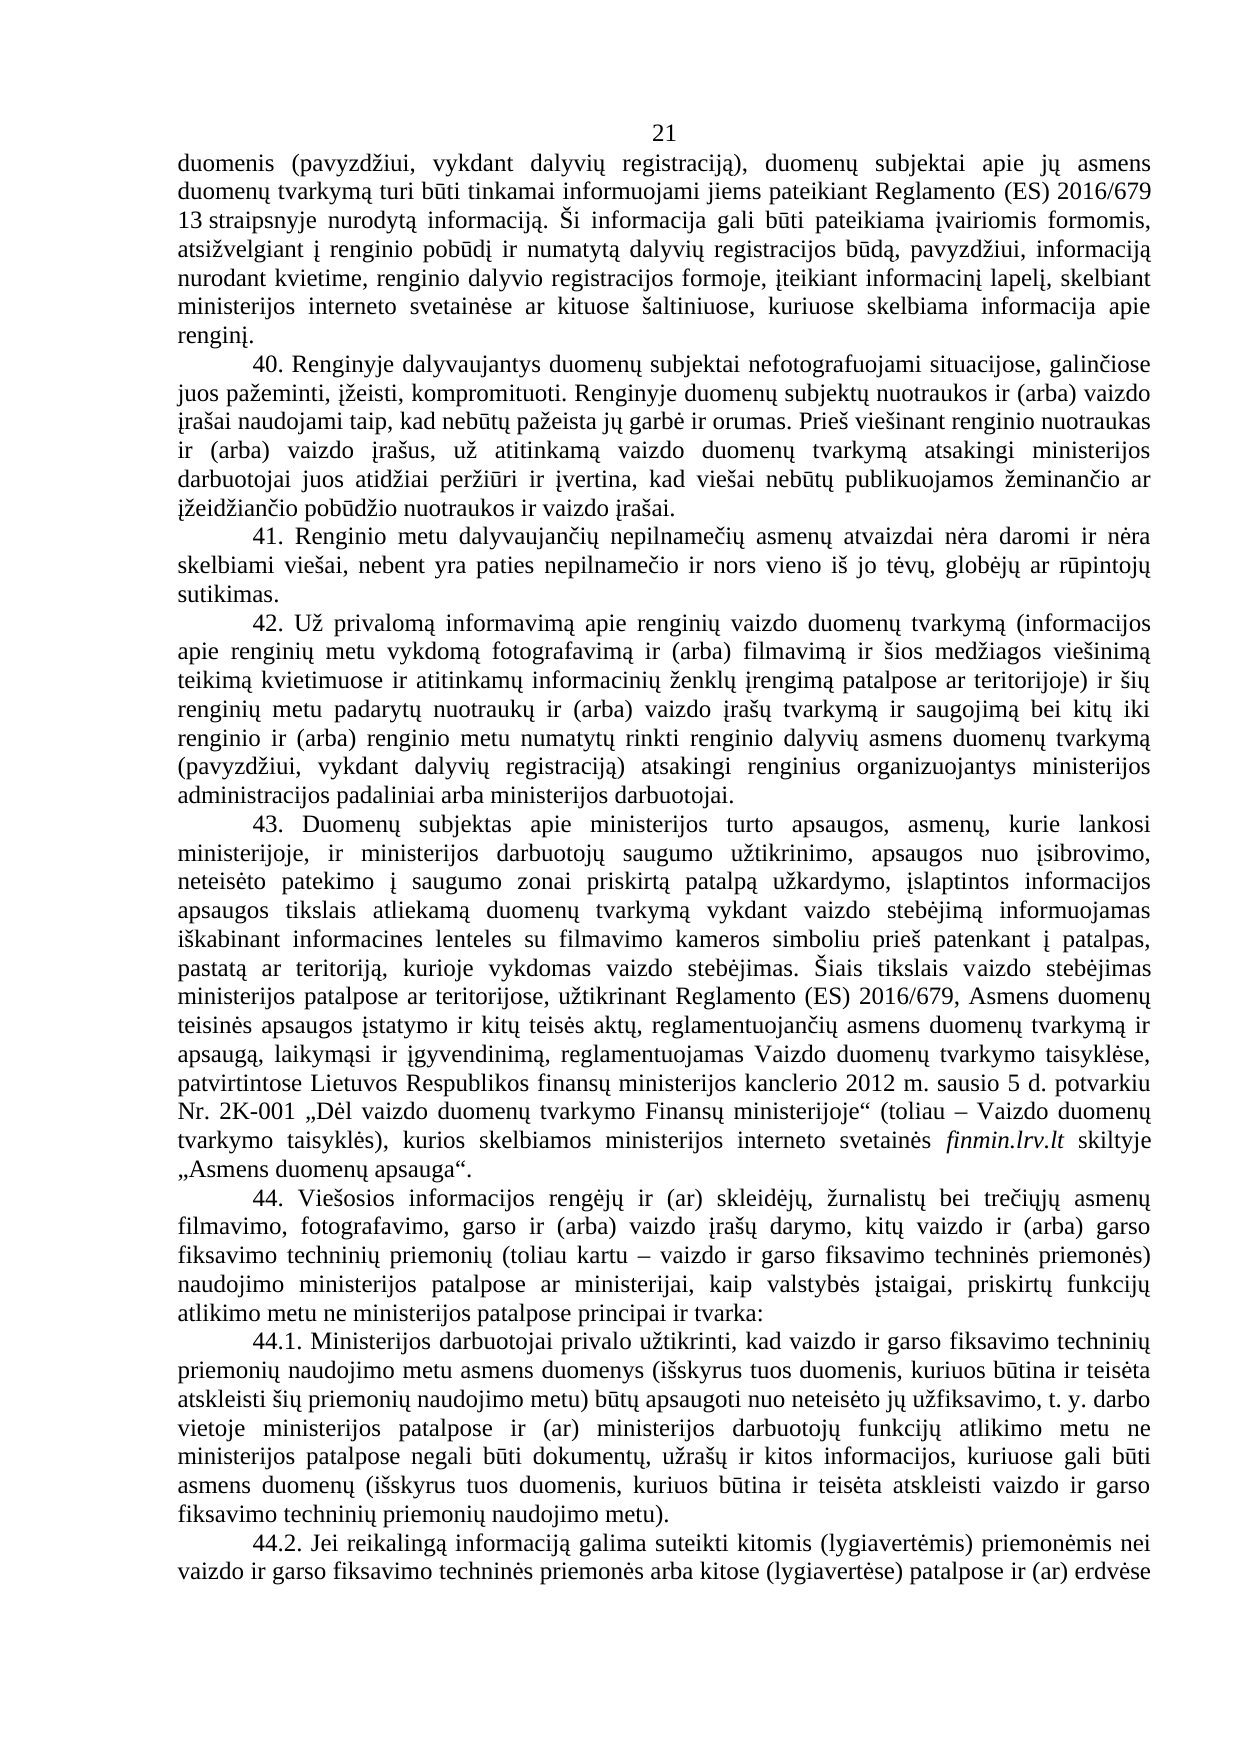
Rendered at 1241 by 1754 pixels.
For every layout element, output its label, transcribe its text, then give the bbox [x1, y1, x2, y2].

text 42. Už privalomą informavimą apie renginių vaizdo duomenų tvarkymą (informacijos apie renginių metu vykdomą fotografavimą ir (arba) filmavimą ir šios medžiagos viešinimą teikimą kvietimuose ir atitinkamų informacinių ženklų įrengimą patalpose ar teritorijoje) ir šių renginių metu padarytų nuotraukų ir (arba) vaizdo įrašų tvarkymą ir saugojimą bei kitų iki renginio ir (arba) renginio metu numatytų rinkti renginio dalyvių asmens duomenų tvarkymą (pavyzdžiui, vykdant dalyvių registraciją) atsakingi renginius organizuojantys ministerijos administracijos padaliniai arba ministerijos darbuotojai. [177, 608, 1152, 809]
text duomenis (pavyzdžiui, vykdant dalyvių registraciją), duomenų subjektai apie jų asmens duomenų tvarkymą turi būti tinkamai informuojami jiems pateikiant Reglamento (ES) 2016/679 13 straipsnyje nurodytą informaciją. Ši informacija gali būti pateikiama įvairiomis formomis, atsižvelgiant į renginio pobūdį ir numatytą dalyvių registracijos būdą, pavyzdžiui, informaciją nurodant kvietime, renginio dalyvio registracijos formoje, įteikiant informacinį lapelį, skelbiant ministerijos interneto svetainėse ar kituose šaltiniuose, kuriuose skelbiama informacija apie renginį. [177, 148, 1152, 349]
text 41. Renginio metu dalyvaujančių nepilnamečių asmenų atvaizdai nėra daromi ir nėra skelbiami viešai, nebent yra paties nepilnamečio ir nors vieno iš jo tėvų, globėjų ar rūpintojų sutikimas. [177, 521, 1152, 608]
text 44.1. Ministerijos darbuotojai privalo užtikrinti, kad vaizdo ir garso fiksavimo techninių priemonių naudojimo metu asmens duomenys (išskyrus tuos duomenis, kuriuos būtina ir teisėta atskleisti šių priemonių naudojimo metu) būtų apsaugoti nuo neteisėto jų užfiksavimo, t. y. darbo vietoje ministerijos patalpose ir (ar) ministerijos darbuotojų funkcijų atlikimo metu ne ministerijos patalpose negali būti dokumentų, užrašų ir kitos informacijos, kuriuose gali būti asmens duomenų (išskyrus tuos duomenis, kuriuos būtina ir teisėta atskleisti vaizdo ir garso fiksavimo techninių priemonių naudojimo metu). [177, 1326, 1152, 1528]
text 44. Viešosios informacijos rengėjų ir (ar) skleidėjų, žurnalistų bei trečiųjų asmenų filmavimo, fotografavimo, garso ir (arba) vaizdo įrašų darymo, kitų vaizdo ir (arba) garso fiksavimo techninių priemonių (toliau kartu – vaizdo ir garso fiksavimo techninės priemonės) naudojimo ministerijos patalpose ar ministerijai, kaip valstybės įstaigai, priskirtų funkcijų atlikimo metu ne ministerijos patalpose principai ir tvarka: [177, 1183, 1152, 1326]
text 40. Renginyje dalyvaujantys duomenų subjektai nefotografuojami situacijose, galinčiose juos pažeminti, įžeisti, kompromituoti. Renginyje duomenų subjektų nuotraukos ir (arba) vaizdo įrašai naudojami taip, kad nebūtų pažeista jų garbė ir orumas. Prieš viešinant renginio nuotraukas ir (arba) vaizdo įrašus, už atitinkamą vaizdo duomenų tvarkymą atsakingi ministerijos darbuotojai juos atidžiai peržiūri ir įvertina, kad viešai nebūtų publikuojamos žeminančio ar įžeidžiančio pobūdžio nuotraukos ir vaizdo įrašai. [177, 349, 1152, 521]
text 44.2. Jei reikalingą informaciją galima suteikti kitomis (lygiavertėmis) priemonėmis nei vaizdo ir garso fiksavimo techninės priemonės arba kitose (lygiavertėse) patalpose ir (ar) erdvėse [177, 1528, 1152, 1585]
text 43. Duomenų subjektas apie ministerijos turto apsaugos, asmenų, kurie lankosi ministerijoje, ir ministerijos darbuotojų saugumo užtikrinimo, apsaugos nuo įsibrovimo, neteisėto patekimo į saugumo zonai priskirtą patalpą užkardymo, įslaptintos informacijos apsaugos tikslais atliekamą duomenų tvarkymą vykdant vaizdo stebėjimą informuojamas iškabinant informacines lenteles su filmavimo kameros simboliu prieš patenkant į patalpas, pastatą ar teritoriją, kurioje vykdomas vaizdo stebėjimas. Šiais tikslais vaizdo stebėjimas ministerijos patalpose ar teritorijose, užtikrinant Reglamento (ES) 2016/679, Asmens duomenų teisinės apsaugos įstatymo ir kitų teisės aktų, reglamentuojančių asmens duomenų tvarkymą ir apsaugą, laikymąsi ir įgyvendinimą, reglamentuojamas Vaizdo duomenų tvarkymo taisyklėse, patvirtintose Lietuvos Respublikos finansų ministerijos kanclerio 2012 m. sausio 5 d. potvarkiu Nr. 2K-001 „Dėl vaizdo duomenų tvarkymo Finansų ministerijoje“ (toliau – Vaizdo duomenų tvarkymo taisyklės), kurios skelbiamos ministerijos interneto svetainės finmin.lrv.lt skiltyje „Asmens duomenų apsauga“. [177, 809, 1152, 1183]
